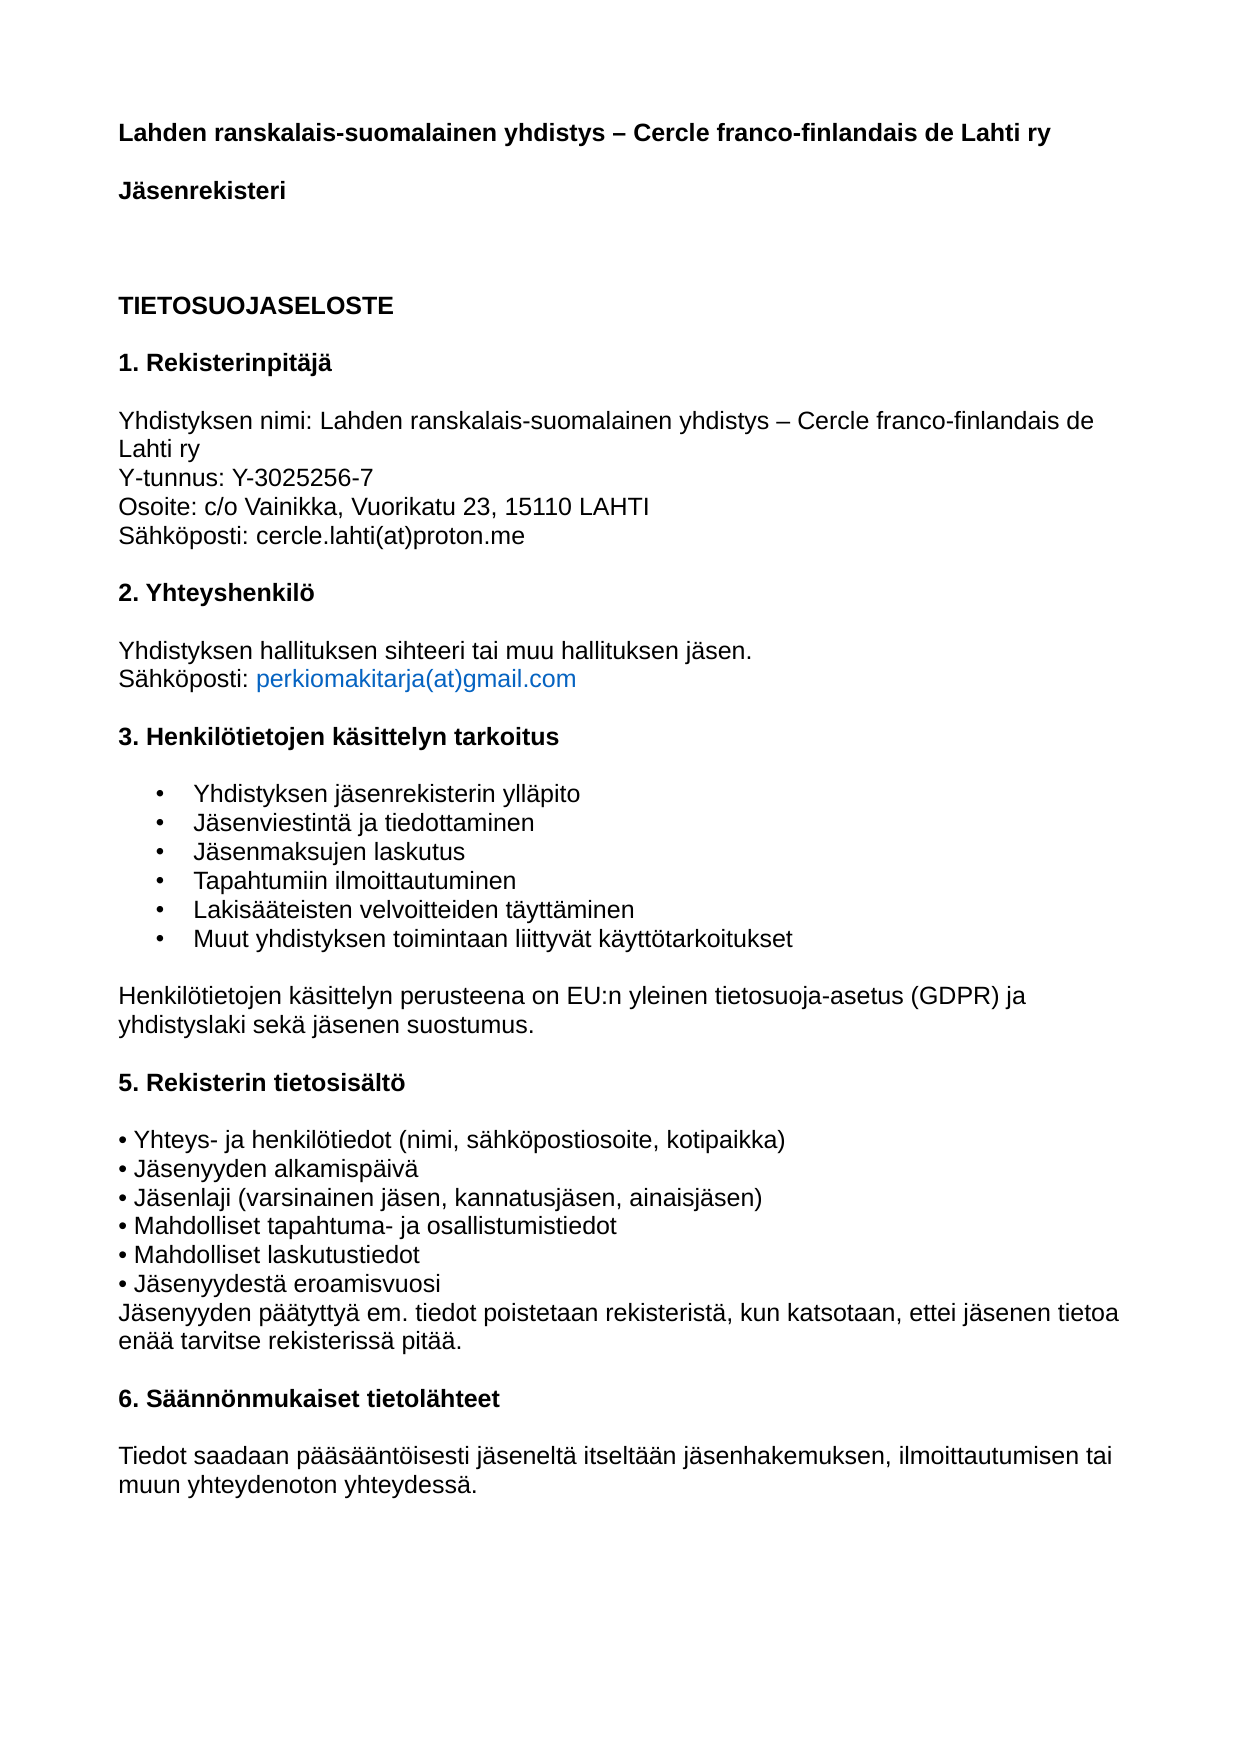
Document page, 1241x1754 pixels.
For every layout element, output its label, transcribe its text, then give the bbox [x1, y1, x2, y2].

text 5. Rekisterin tietosisältö [118, 1067, 1122, 1096]
text Jäsenrekisteri [118, 176, 1122, 204]
text Tiedot saadaan pääsääntöisesti jäseneltä itseltään jäsenhakemuksen, ilmoittautumisen tai muun yhteydenoton yhteydessä. [118, 1441, 1122, 1499]
text Sähköposti: cercle.lahti(at)proton.me [118, 521, 1122, 549]
text • Mahdolliset tapahtuma- ja osallistumistiedot [118, 1211, 1122, 1240]
text 1. Rekisterinpitäjä [118, 348, 1122, 377]
text 6. Säännönmukaiset tietolähteet [118, 1384, 1122, 1412]
text • Mahdolliset laskutustiedot [118, 1240, 1122, 1269]
list Jäsenmaksujen laskutus [156, 837, 1122, 866]
text • Jäsenlaji (varsinainen jäsen, kannatusjäsen, ainaisjäsen) [118, 1182, 1122, 1211]
text • Jäsenyydestä eroamisvuosi [118, 1269, 1122, 1297]
list Tapahtumiin ilmoittautuminen [156, 866, 1122, 895]
text • Jäsenyyden alkamispäivä [118, 1154, 1122, 1182]
text Jäsenyyden päätyttyä em. tiedot poistetaan rekisteristä, kun katsotaan, ettei jäsenen tietoa enää tarvitse rekisterissä pitää. [118, 1297, 1122, 1355]
list Lakisääteisten velvoitteiden täyttäminen [156, 895, 1122, 924]
list Yhdistyksen jäsenrekisterin ylläpito [156, 779, 1122, 808]
text Yhdistyksen hallituksen sihteeri tai muu hallituksen jäsen. [118, 636, 1122, 664]
text • Yhteys- ja henkilötiedot (nimi, sähköpostiosoite, kotipaikka) [118, 1125, 1122, 1154]
text TIETOSUOJASELOSTE [118, 291, 1122, 319]
text 3. Henkilötietojen käsittelyn tarkoitus [118, 722, 1122, 751]
text Y-tunnus: Y-3025256-7 [118, 463, 1122, 492]
text Lahden ranskalais-suomalainen yhdistys – Cercle franco-finlandais de Lahti ry [118, 118, 1122, 147]
text Osoite: c/o Vainikka, Vuorikatu 23, 15110 LAHTI [118, 492, 1122, 521]
text Yhdistyksen nimi: Lahden ranskalais-suomalainen yhdistys – Cercle franco-finlandais de Lahti ry [118, 406, 1122, 463]
text 2. Yhteyshenkilö [118, 578, 1122, 607]
list Jäsenviestintä ja tiedottaminen [156, 808, 1122, 837]
text Sähköposti: perkiomakitarja(at)gmail.com [118, 664, 1122, 693]
list Muut yhdistyksen toimintaan liittyvät käyttötarkoitukset [156, 924, 1122, 952]
text Henkilötietojen käsittelyn perusteena on EU:n yleinen tietosuoja-asetus (GDPR) ja yhdistyslaki sekä jäsenen suostumus. [118, 981, 1122, 1039]
